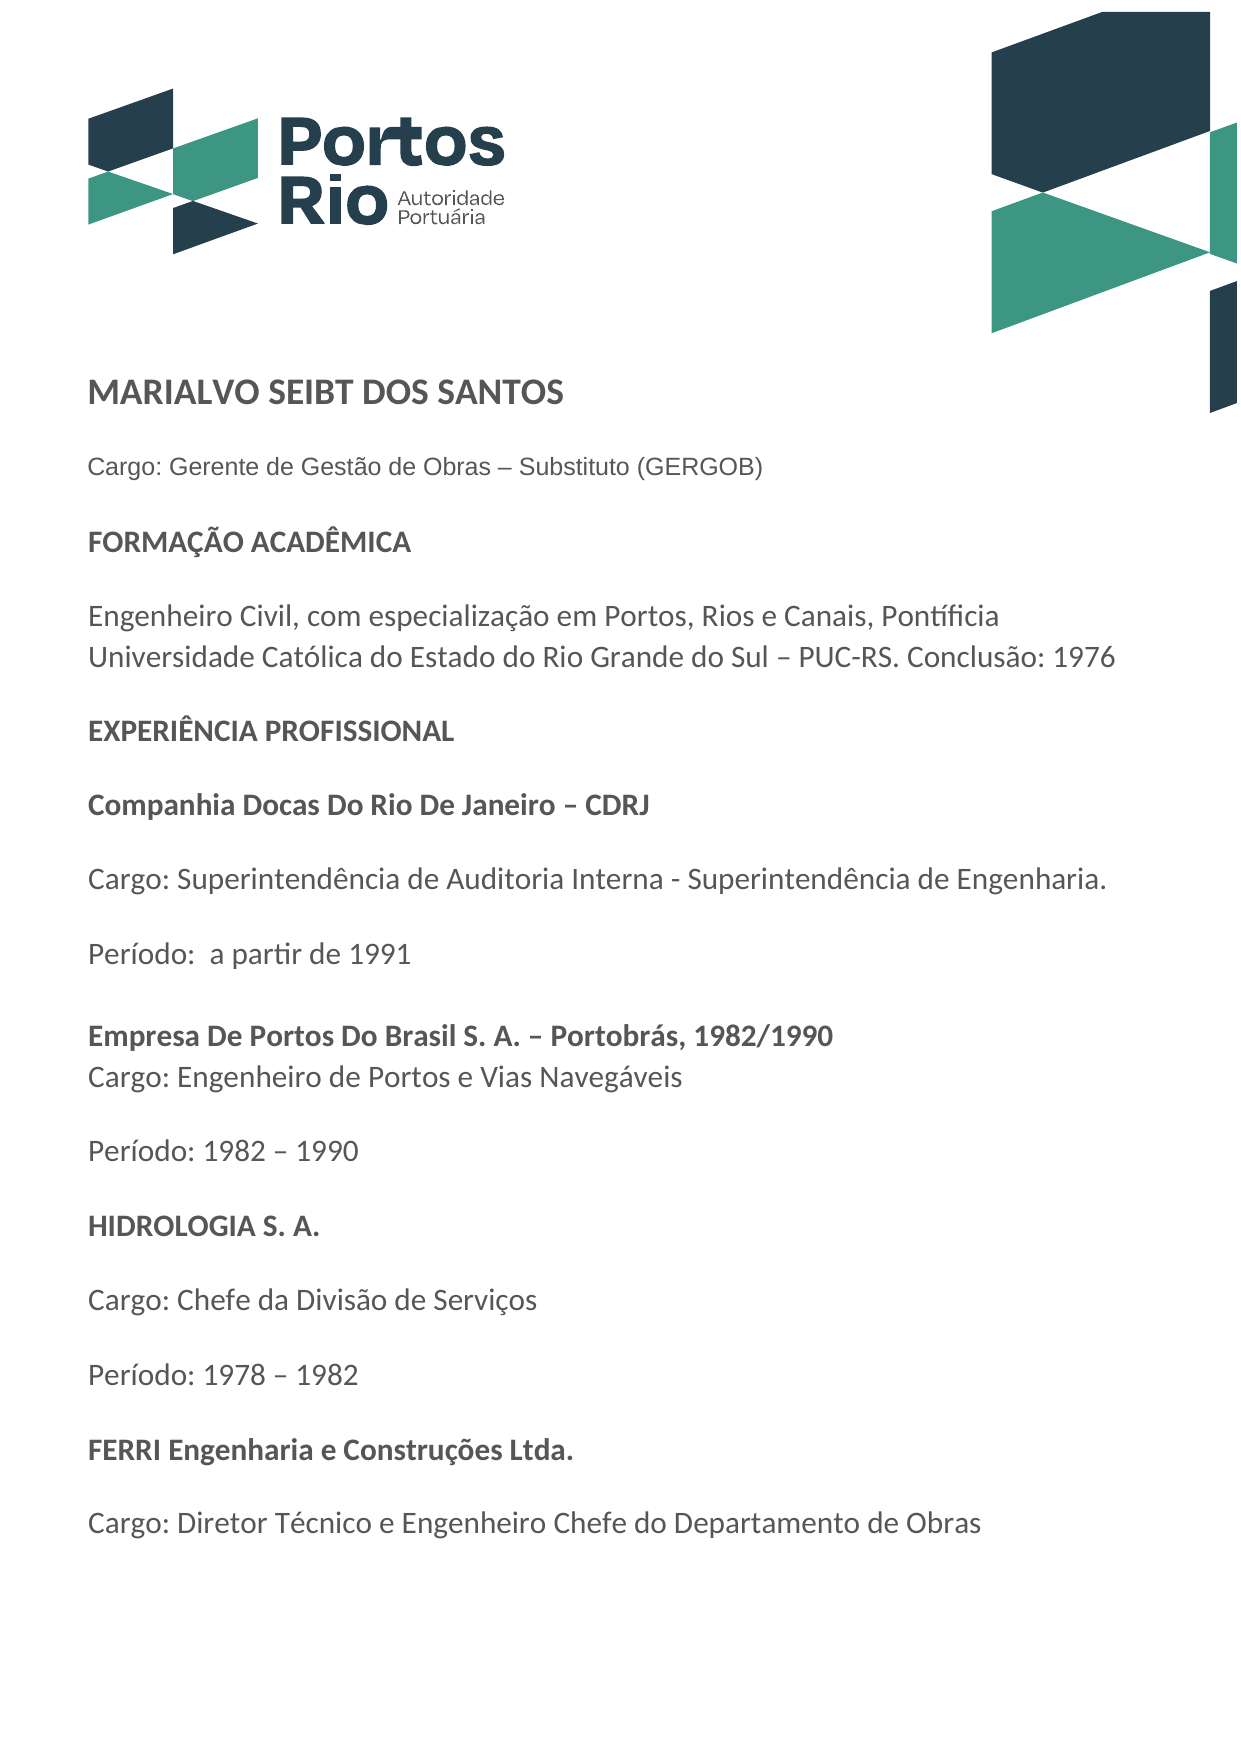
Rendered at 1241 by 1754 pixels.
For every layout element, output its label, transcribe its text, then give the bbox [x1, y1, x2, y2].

text Cargo: Superintendência de Auditoria Interna - Superintendência de Engenharia. [88, 859, 1147, 897]
text FORMAÇÃO ACADÊMICA [88, 522, 1147, 560]
text Cargo: Diretor Técnico e Engenheiro Chefe do Departamento de Obras [88, 1503, 1147, 1542]
text Período: 1978 – 1982 [88, 1355, 1147, 1393]
text EXPERIÊNCIA PROFISSIONAL [88, 712, 1147, 750]
text Cargo: Engenheiro de Portos e Vias Navegáveis [88, 1057, 1147, 1095]
text HIDROLOGIA S. A. [88, 1206, 1147, 1244]
text FERRI Engenharia e Construções Ltda. [88, 1430, 1147, 1468]
text Engenheiro Civil, com especialização em Portos, Rios e Canais, Pontíficia [88, 596, 1147, 634]
text Cargo: Gerente de Gestão de Obras – Substituto (GERGOB) [87, 452, 1147, 481]
text Universidade Católica do Estado do Rio Grande do Sul – PUC-RS. Conclusão: 1976 [88, 637, 1147, 675]
text Empresa De Portos Do Brasil S. A. – Portobrás, 1982/1990 [88, 1016, 1147, 1054]
text MARIALVO SEIBT DOS SANTOS [87, 368, 1147, 414]
text Companhia Docas Do Rio De Janeiro – CDRJ [88, 785, 1147, 823]
text Cargo: Chefe da Divisão de Serviços [88, 1280, 1147, 1318]
text Período: 1982 – 1990 [88, 1131, 1147, 1169]
text Período: a partir de 1991 [88, 934, 1147, 972]
